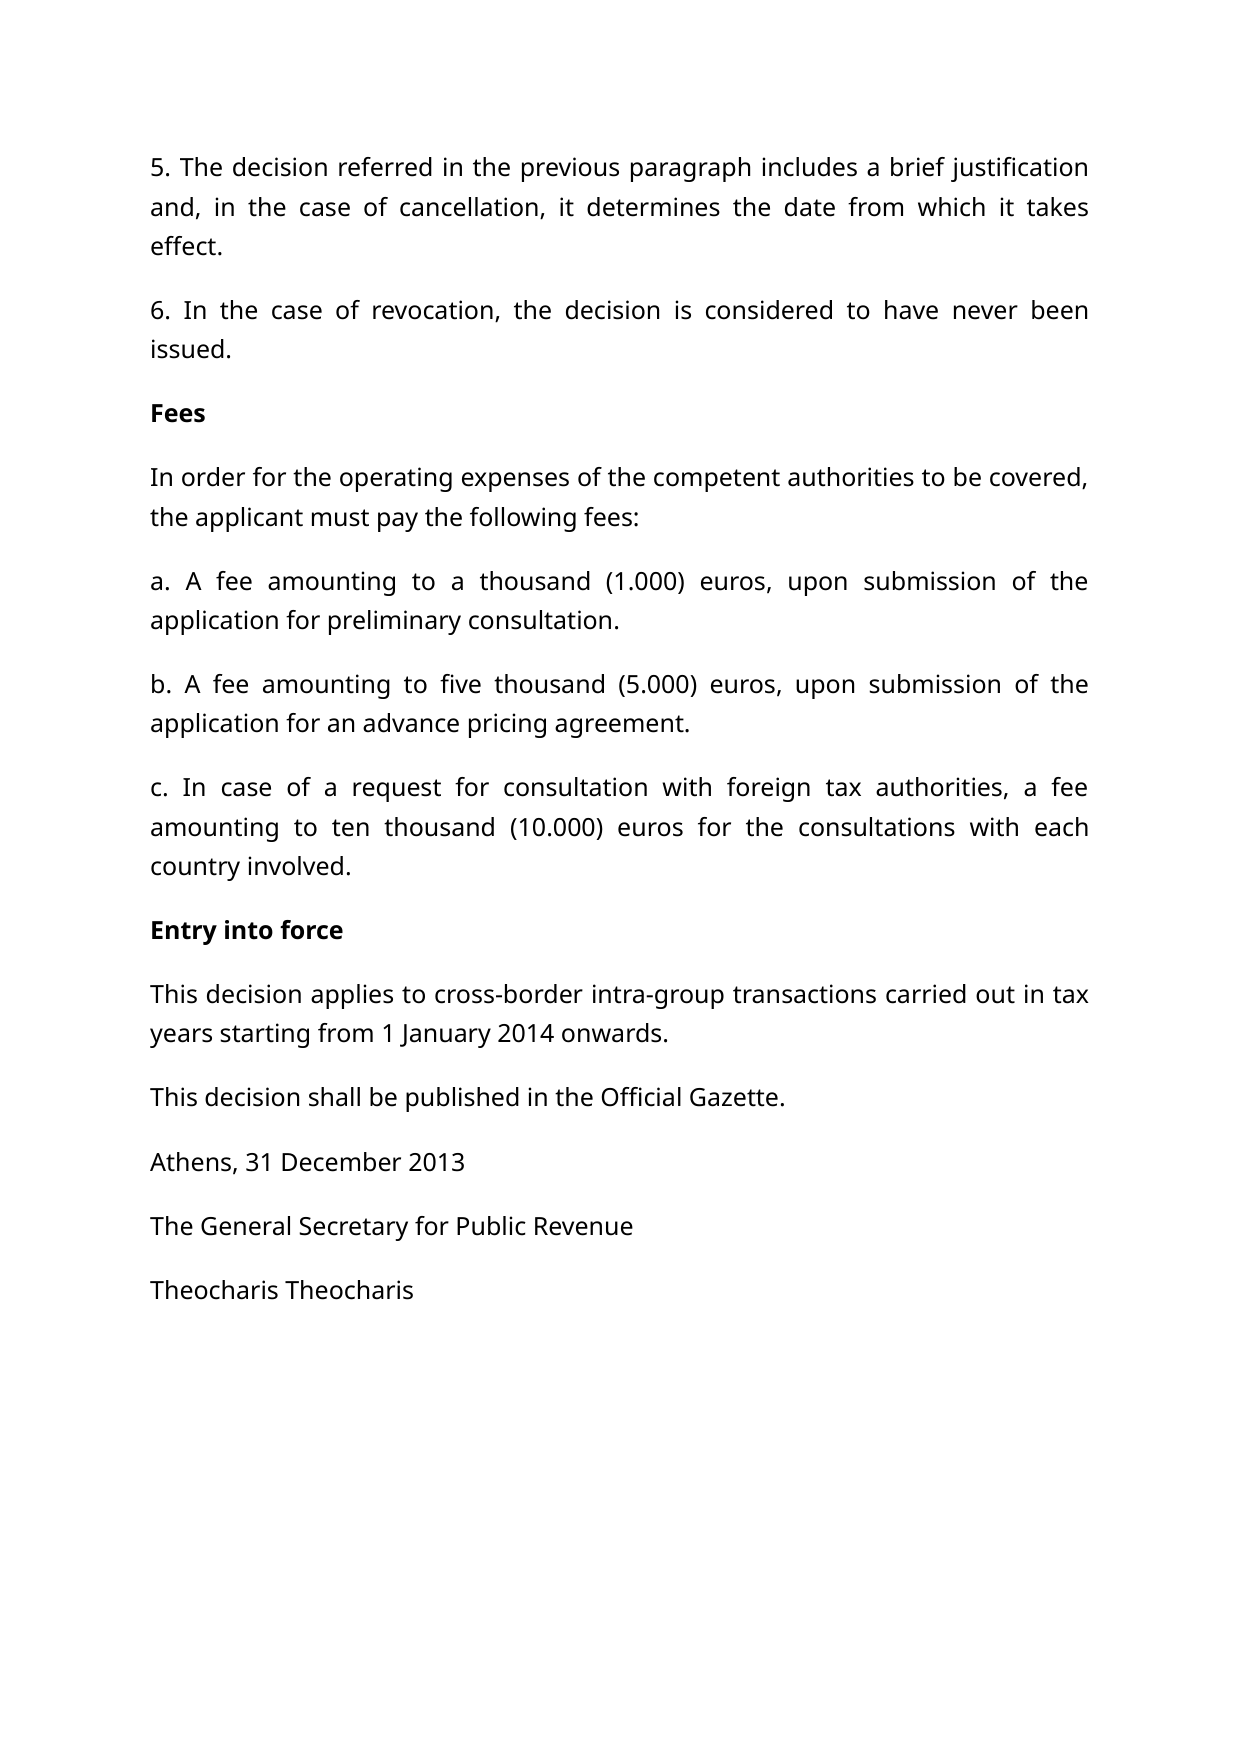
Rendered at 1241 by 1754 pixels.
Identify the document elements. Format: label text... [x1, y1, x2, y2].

text This decision applies to cross-border intra-group transactions carried out in tax years starting from 1 January 2014 onwards. [150, 977, 1090, 1050]
text Entry into force [150, 912, 1090, 947]
text a. A fee amounting to a thousand (1.000) euros, upon submission of the application for preliminary consultation. [150, 563, 1090, 637]
text In order for the operating expenses of the competent authorities to be covered, the applicant must pay the following fees: [150, 460, 1090, 533]
text The General Secretary for Public Revenue [150, 1208, 1090, 1242]
text Athens, 31 December 2013 [150, 1144, 1090, 1178]
text c. In case of a request for consultation with foreign tax authorities, a fee amounting to ten thousand (10.000) euros for the consultations with each country involved. [150, 770, 1090, 882]
text This decision shall be published in the Official Gazette. [150, 1080, 1090, 1114]
text Fees [150, 396, 1090, 430]
text Theocharis Theocharis [150, 1272, 1090, 1307]
text b. A fee amounting to five thousand (5.000) euros, upon submission of the application for an advance pricing agreement. [150, 667, 1090, 740]
text 6. In the case of revocation, the decision is considered to have never been issued. [150, 292, 1090, 366]
text 5. The decision referred in the previous paragraph includes a brief justification and, in the case of cancellation, it determines the date from which it takes effect. [150, 150, 1090, 262]
